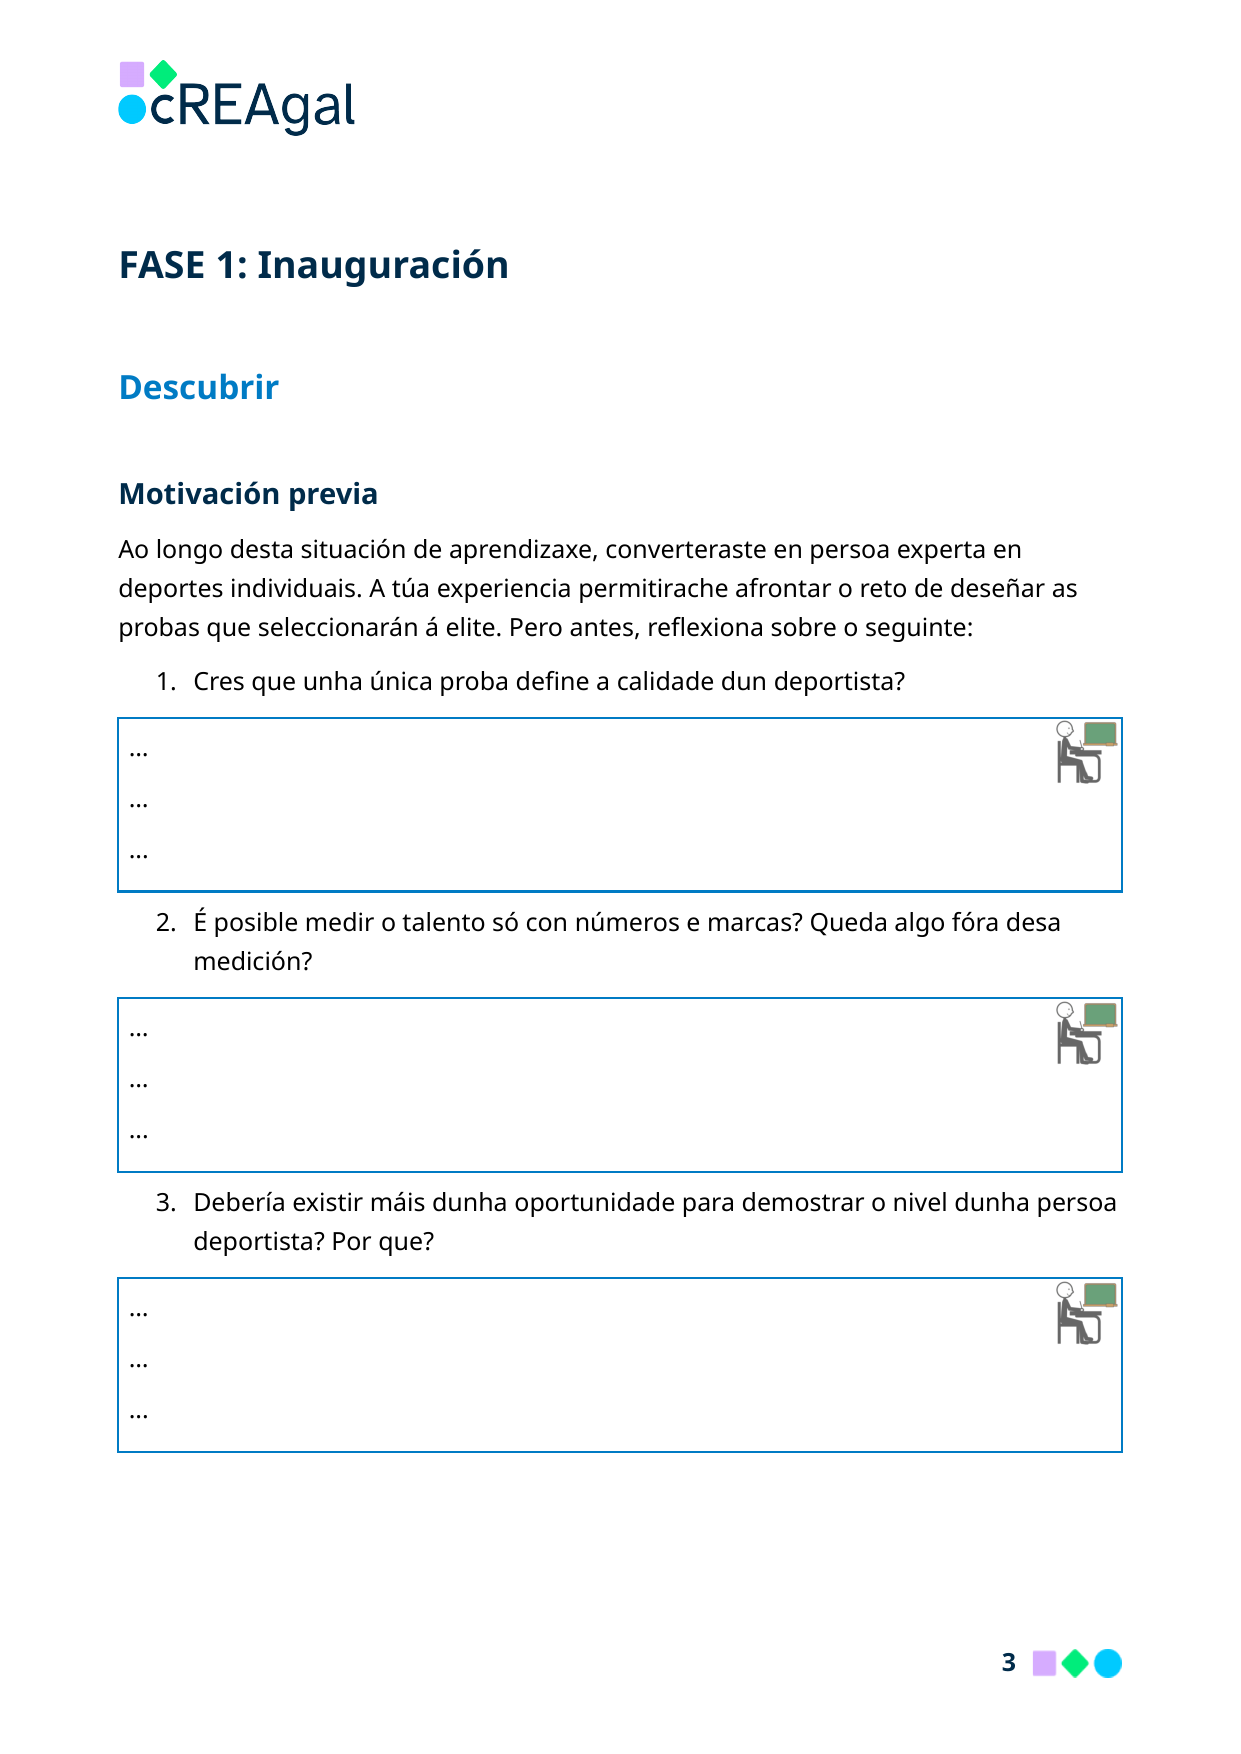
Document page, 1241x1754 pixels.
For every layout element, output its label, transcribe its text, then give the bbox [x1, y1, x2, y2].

picture [1111, 1666, 1122, 1678]
table_header … … ... [119, 719, 1121, 890]
picture [1032, 1649, 1105, 1678]
subtitle FASE 1: Inauguración [118, 238, 1122, 289]
subtitle Motivación previa [118, 473, 1122, 513]
list Debería existir máis dunha oportunidade para demostrar o nivel dunha persoa deportista? Por que? [156, 1184, 1122, 1258]
table_header … … ... [119, 999, 1121, 1171]
list Cres que unha única proba define a calidade dun deportista? [156, 663, 1122, 697]
text Ao longo desta situación de aprendizaxe, converteraste en persoa experta en deportes individuais. A túa experiencia permitirache afrontar o reto de deseñar as probas que seleccionarán á elite. Pero antes, reflexiona sobre o seguinte: [118, 531, 1122, 644]
picture [118, 60, 355, 136]
table_header … … ... [119, 1279, 1121, 1451]
picture [1112, 1649, 1122, 1660]
list É posible medir o talento só con números e marcas? Queda algo fóra desa medición? [156, 904, 1122, 977]
subtitle Descubrir [118, 363, 1122, 409]
